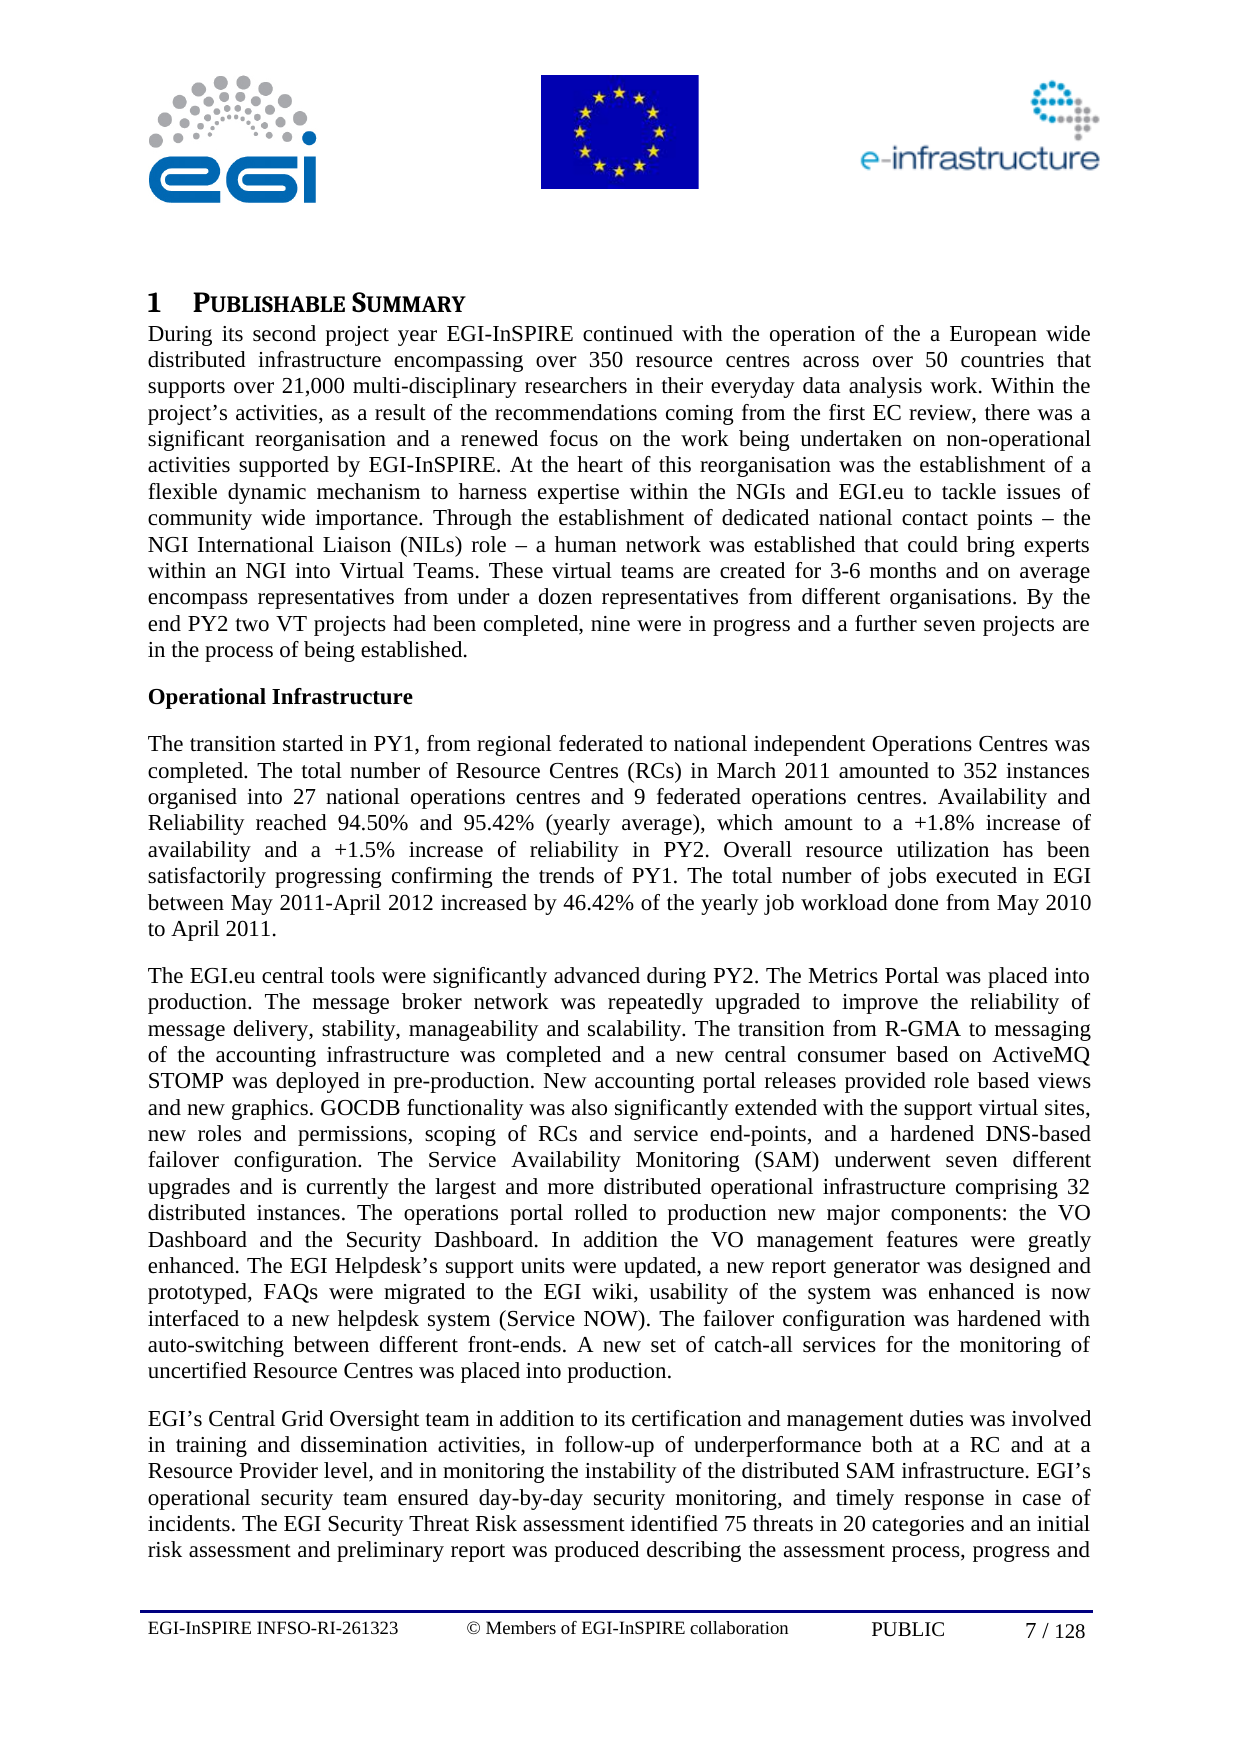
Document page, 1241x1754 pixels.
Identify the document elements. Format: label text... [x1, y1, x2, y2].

text During its second project year EGI-InSPIRE continued with the operation of the a European wide distributed infrastructure encompassing over 350 resource centres across over 50 countries that supports over 21,000 multi-disciplinary researchers in their everyday data analysis work. Within the project’s activities, as a result of the recommendations coming from the first EC review, there was a significant reorganisation and a renewed focus on the work being undertaken on non-operational activities supported by EGI-InSPIRE. At the heart of this reorganisation was the establishment of a flexible dynamic mechanism to harness expertise within the NGIs and EGI.eu to tackle issues of community wide importance. Through the establishment of dedicated national contact points – the NGI International Liaison (NILs) role – a human network was established that could bring experts within an NGI into Virtual Teams. These virtual teams are created for 3-6 months and on average encompass representatives from under a dozen representatives from different organisations. By the end PY2 two VT projects had been completed, nine were in progress and a further seven projects are in the process of being established. [148, 320, 1092, 662]
text The transition started in PY1, from regional federated to national independent Operations Centres was completed. The total number of Resource Centres (RCs) in March 2011 amounted to 352 instances organised into 27 national operations centres and 9 federated operations centres. Availability and Reliability reached 94.50% and 95.42% (yearly average), which amount to a +1.8% increase of availability and a +1.5% increase of reliability in PY2. Overall resource utilization has been satisfactorily progressing confirming the trends of PY1. The total number of jobs executed in EGI between May 2011-April 2012 increased by 46.42% of the yearly job workload done from May 2010 to April 2011. [148, 730, 1092, 941]
text The EGI.eu central tools were significantly advanced during PY2. The Metrics Portal was placed into production. The message broker network was repeatedly upgraded to improve the reliability of message delivery, stability, manageability and scalability. The transition from R-GMA to messaging of the accounting infrastructure was completed and a new central consumer based on ActiveMQ STOMP was deployed in pre-production. New accounting portal releases provided role based views and new graphics. GOCDB functionality was also significantly extended with the support virtual sites, new roles and permissions, scoping of RCs and service end-points, and a hardened DNS-based failover configuration. The Service Availability Monitoring (SAM) underwent seven different upgrades and is currently the largest and more distributed operational infrastructure comprising 32 distributed instances. The operations portal rolled to production new major components: the VO Dashboard and the Security Dashboard. In addition the VO management features were greatly enhanced. The EGI Helpdesk’s support units were updated, a new report generator was designed and prototyped, FAQs were migrated to the EGI wiki, usability of the system was enhanced is now interfaced to a new helpdesk system (Service NOW). The failover configuration was hardened with auto-switching between different front-ends. A new set of catch-all services for the monitoring of uncertified Resource Centres was placed into production. [148, 962, 1092, 1384]
subtitle Publishable Summary [148, 286, 1092, 320]
text Operational Infrastructure [148, 683, 1092, 709]
text EGI’s Central Grid Oversight team in addition to its certification and management duties was involved in training and dissemination activities, in follow-up of underperformance both at a RC and at a Resource Provider level, and in monitoring the instability of the distributed SAM infrastructure. EGI’s operational security team ensured day-by-day security monitoring, and timely response in case of incidents. The EGI Security Threat Risk assessment identified 75 threats in 20 categories and an initial risk assessment and preliminary report was produced describing the assessment process, progress and [148, 1404, 1092, 1563]
